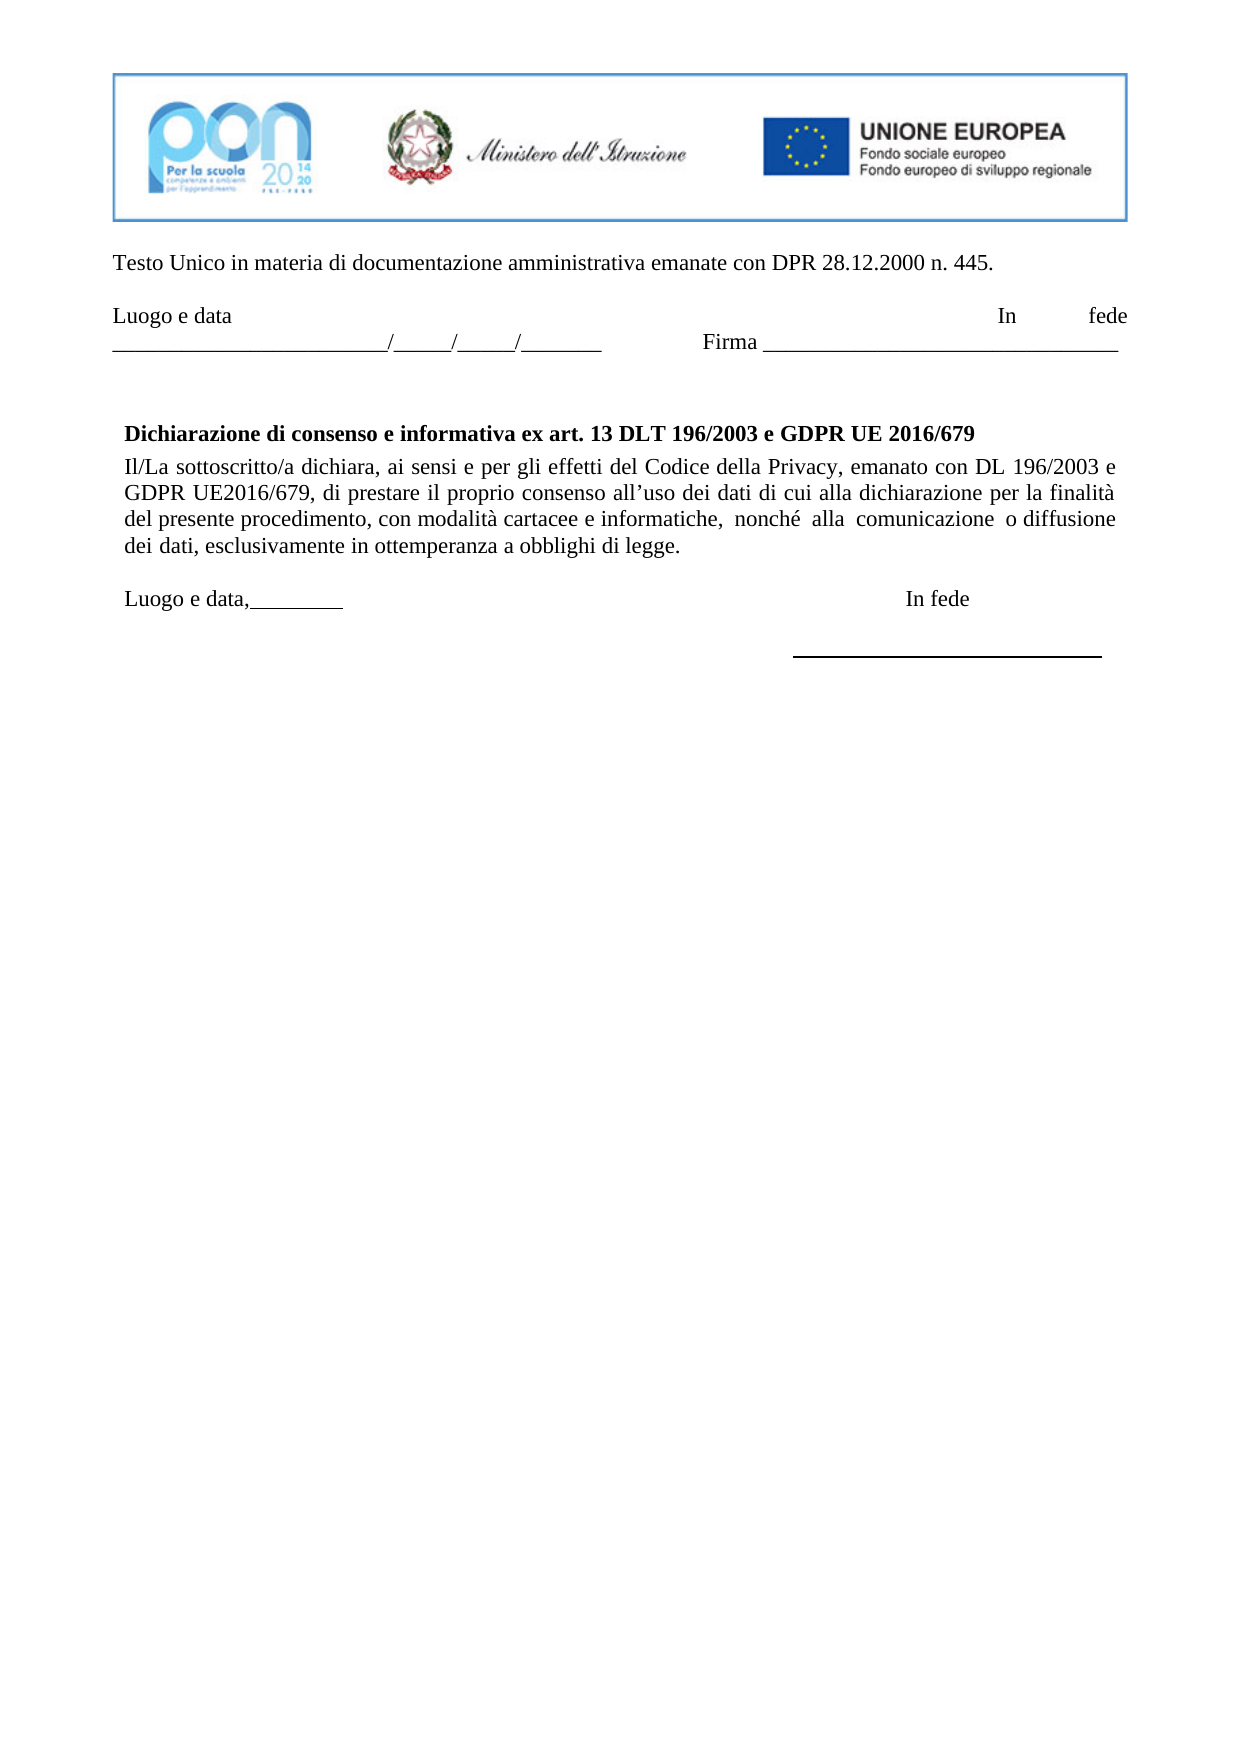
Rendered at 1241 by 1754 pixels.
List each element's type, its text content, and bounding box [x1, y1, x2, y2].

text Dichiarazione di consenso e informativa ex art. 13 DLT 196/2003 e GDPR UE 2016/679 [124, 421, 1117, 447]
text Luogo e data In fede ________________________/_____/_____/_______ Firma _______________________________ [112, 302, 1128, 355]
text Testo Unico in materia di documentazione amministrativa emanate con DPR 28.12.2000 n. 445. [112, 249, 1128, 276]
text Il/La sottoscritto/a dichiara, ai sensi e per gli effetti del Codice della Privacy, emanato con DL 196/2003 e GDPR UE2016/679, di prestare il proprio consenso all’uso dei dati di cui alla dichiarazione per la finalità del presente procedimento, con modalità cartacee e informatiche, nonché alla comunicazione o diffusione dei dati, esclusivamente in ottemperanza a obblighi di legge. [124, 453, 1117, 558]
text Luogo e data, In fede [124, 585, 1128, 611]
